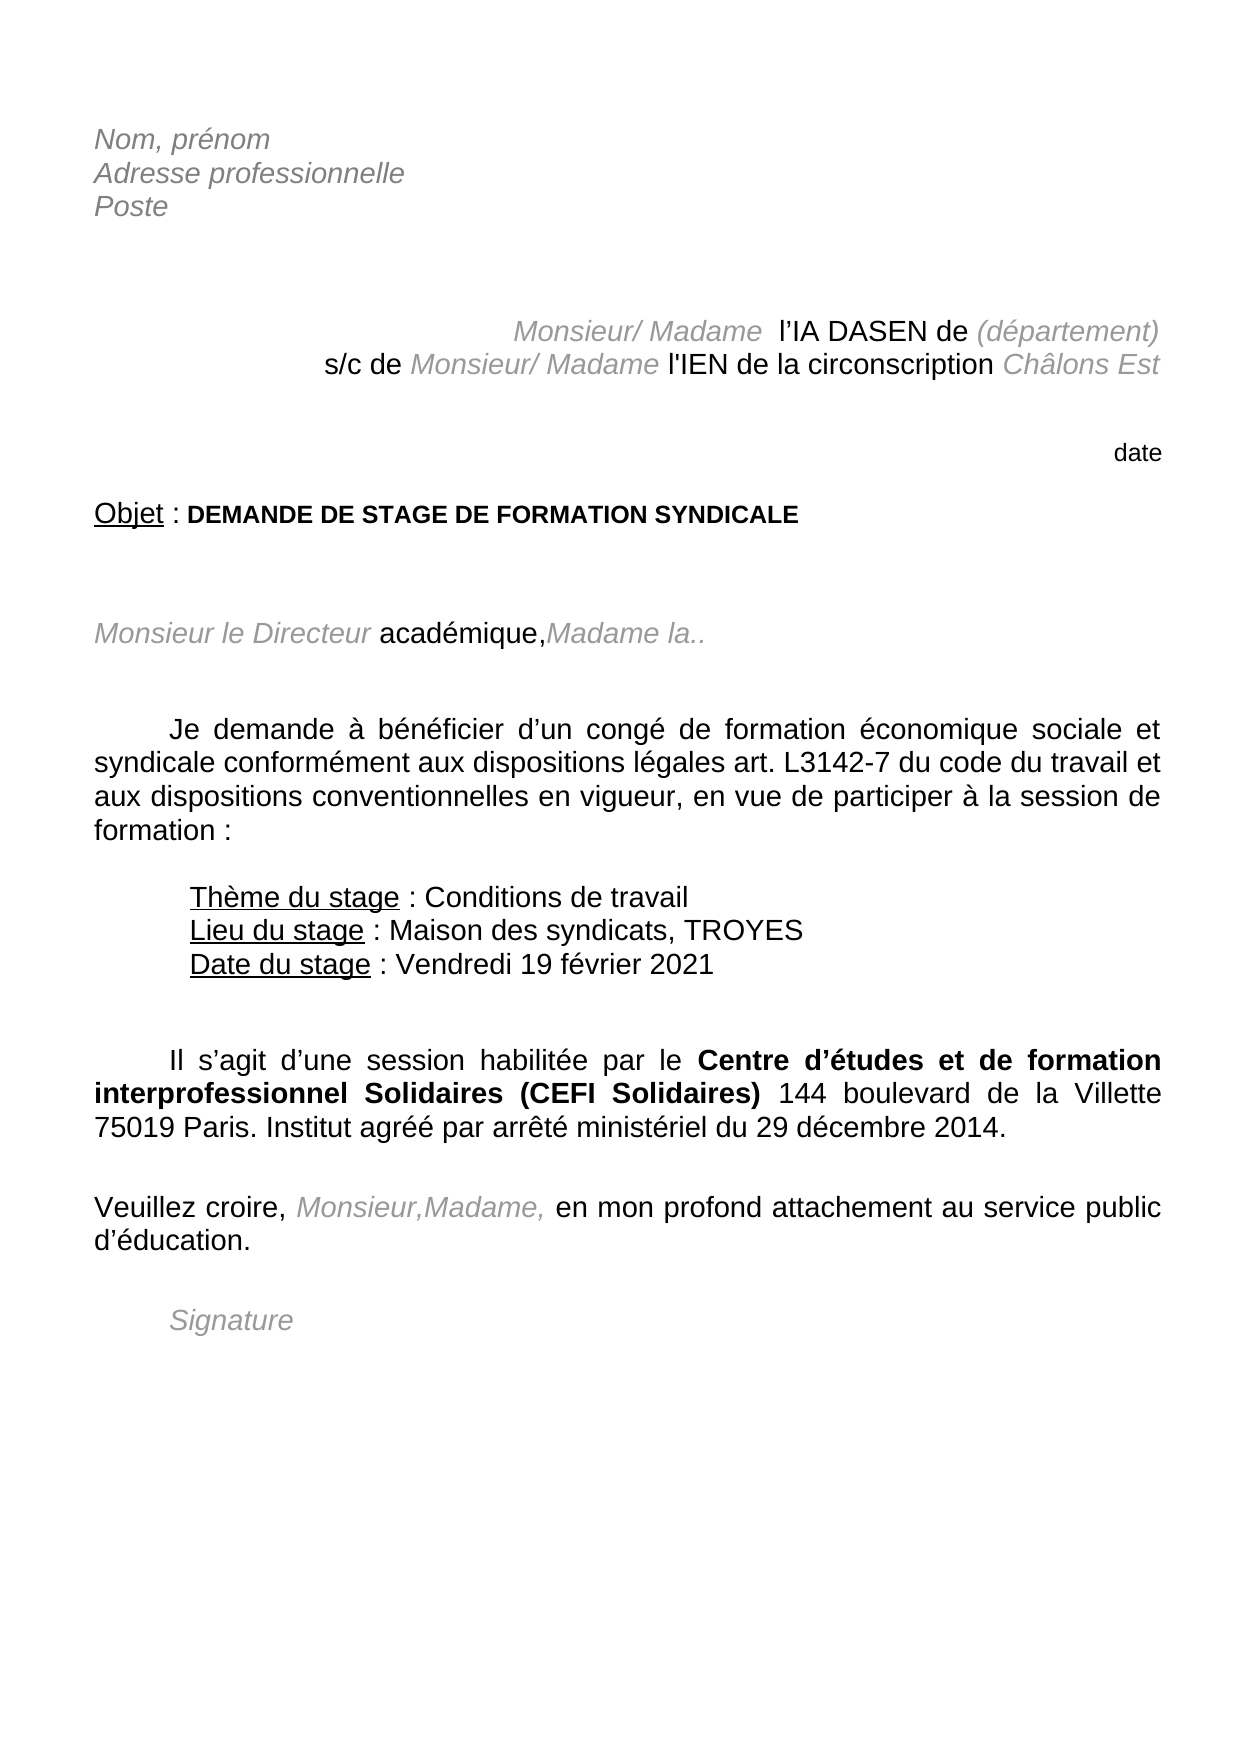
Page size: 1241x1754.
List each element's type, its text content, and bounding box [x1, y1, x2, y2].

text s/c de Monsieur/ Madame l'IEN de la circonscription Châlons Est [94, 347, 1162, 381]
text Date du stage : Vendredi 19 février 2021 [94, 947, 1162, 980]
text Signature [94, 1303, 1162, 1336]
text Nom, prénom [94, 122, 1162, 156]
subtitle Objet : DEMANDE DE STAGE DE FORMATION SYNDICALE [94, 496, 1162, 529]
text Je demande à bénéficier d’un congé de formation économique sociale et syndicale conformément aux dispositions légales art. L3142-7 du code du travail et aux dispositions conventionnelles en vigueur, en vue de participer à la session de formation : [94, 712, 1162, 846]
text Poste [94, 189, 1162, 223]
text Monsieur le Directeur académique,Madame la.. [94, 616, 1162, 649]
text Thème du stage : Conditions de travail [94, 880, 1162, 913]
text Lieu du stage : Maison des syndicats, TROYES [94, 913, 1162, 947]
text Il s’agit d’une session habilitée par le Centre d’études et de formation interprofessionnel Solidaires (CEFI Solidaires) 144 boulevard de la Villette 75019 Paris. Institut agréé par arrêté ministériel du 29 décembre 2014. [94, 1043, 1162, 1144]
text Veuillez croire, Monsieur,Madame, en mon profond attachement au service public d’éducation. [94, 1190, 1162, 1257]
text Monsieur/ Madame l’IA DASEN de (département) [94, 314, 1162, 347]
text date [94, 438, 1162, 467]
text Adresse professionnelle [94, 156, 1162, 189]
